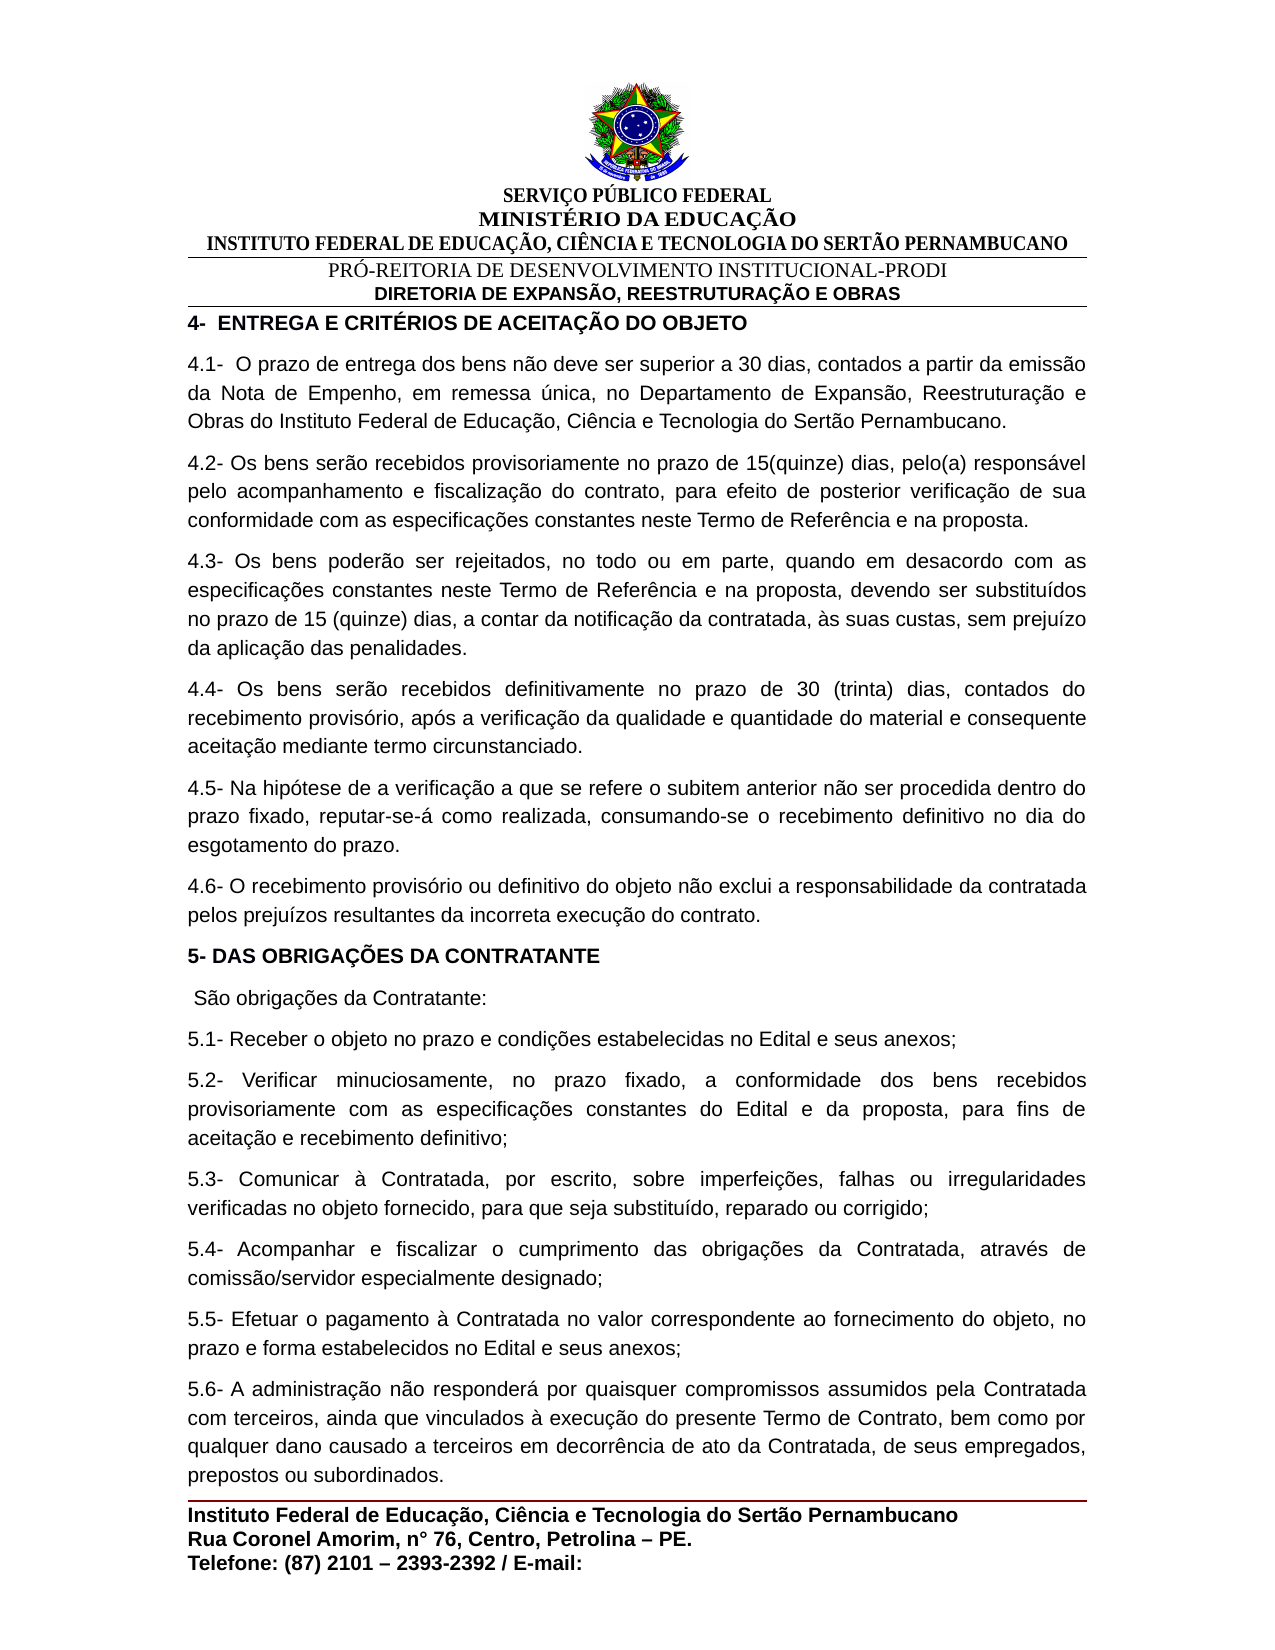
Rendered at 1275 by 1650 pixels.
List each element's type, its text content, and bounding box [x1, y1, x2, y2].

text 4.1- O prazo de entrega dos bens não deve ser superior a 30 dias, contados a partir da emissão da Nota de Empenho, em remessa única, no Departamento de Expansão, Reestruturação e Obras do Instituto Federal de Educação, Ciência e Tecnologia do Sertão Pernambucano. [187, 348, 1087, 434]
text 5.5- Efetuar o pagamento à Contratada no valor correspondente ao fornecimento do objeto, no prazo e forma estabelecidos no Edital e seus anexos; [187, 1303, 1087, 1361]
text 5.4- Acompanhar e fiscalizar o cumprimento das obrigações da Contratada, através de comissão/servidor especialmente designado; [187, 1233, 1087, 1291]
text São obrigações da Contratante: [187, 982, 1087, 1011]
text 5.2- Verificar minuciosamente, no prazo fixado, a conformidade dos bens recebidos provisoriamente com as especificações constantes do Edital e da proposta, para fins de aceitação e recebimento definitivo; [187, 1064, 1087, 1151]
text 5.1- Receber o objeto no prazo e condições estabelecidas no Edital e seus anexos; [187, 1023, 1087, 1052]
text 4.3- Os bens poderão ser rejeitados, no todo ou em parte, quando em desacordo com as especificações constantes neste Termo de Referência e na proposta, devendo ser substituídos no prazo de 15 (quinze) dias, a contar da notificação da contratada, às suas custas, sem prejuízo da aplicação das penalidades. [187, 546, 1087, 661]
text 5.3- Comunicar à Contratada, por escrito, sobre imperfeições, falhas ou irregularidades verificadas no objeto fornecido, para que seja substituído, reparado ou corrigido; [187, 1163, 1087, 1221]
text 5.6- A administração não responderá por quaisquer compromissos assumidos pela Contratada com terceiros, ainda que vinculados à execução do presente Termo de Contrato, bem como por qualquer dano causado a terceiros em decorrência de ato da Contratada, de seus empregados, prepostos ou subordinados. [187, 1373, 1087, 1488]
text 4.2- Os bens serão recebidos provisoriamente no prazo de 15(quinze) dias, pelo(a) responsável pelo acompanhamento e fiscalização do contrato, para efeito de posterior verificação de sua conformidade com as especificações constantes neste Termo de Referência e na proposta. [187, 447, 1087, 533]
text 5- DAS OBRIGAÇÕES DA CONTRATANTE [187, 941, 1087, 969]
text 4- ENTREGA E CRITÉRIOS DE ACEITAÇÃO DO OBJETO [187, 307, 1087, 336]
text 4.6- O recebimento provisório ou definitivo do objeto não exclui a responsabilidade da contratada pelos prejuízos resultantes da incorreta execução do contrato. [187, 871, 1087, 928]
text 4.4- Os bens serão recebidos definitivamente no prazo de 30 (trinta) dias, contados do recebimento provisório, após a verificação da qualidade e quantidade do material e consequente aceitação mediante termo circunstanciado. [187, 673, 1087, 759]
text 4.5- Na hipótese de a verificação a que se refere o subitem anterior não ser procedida dentro do prazo fixado, reputar-se-á como realizada, consumando-se o recebimento definitivo no dia do esgotamento do prazo. [187, 772, 1087, 858]
